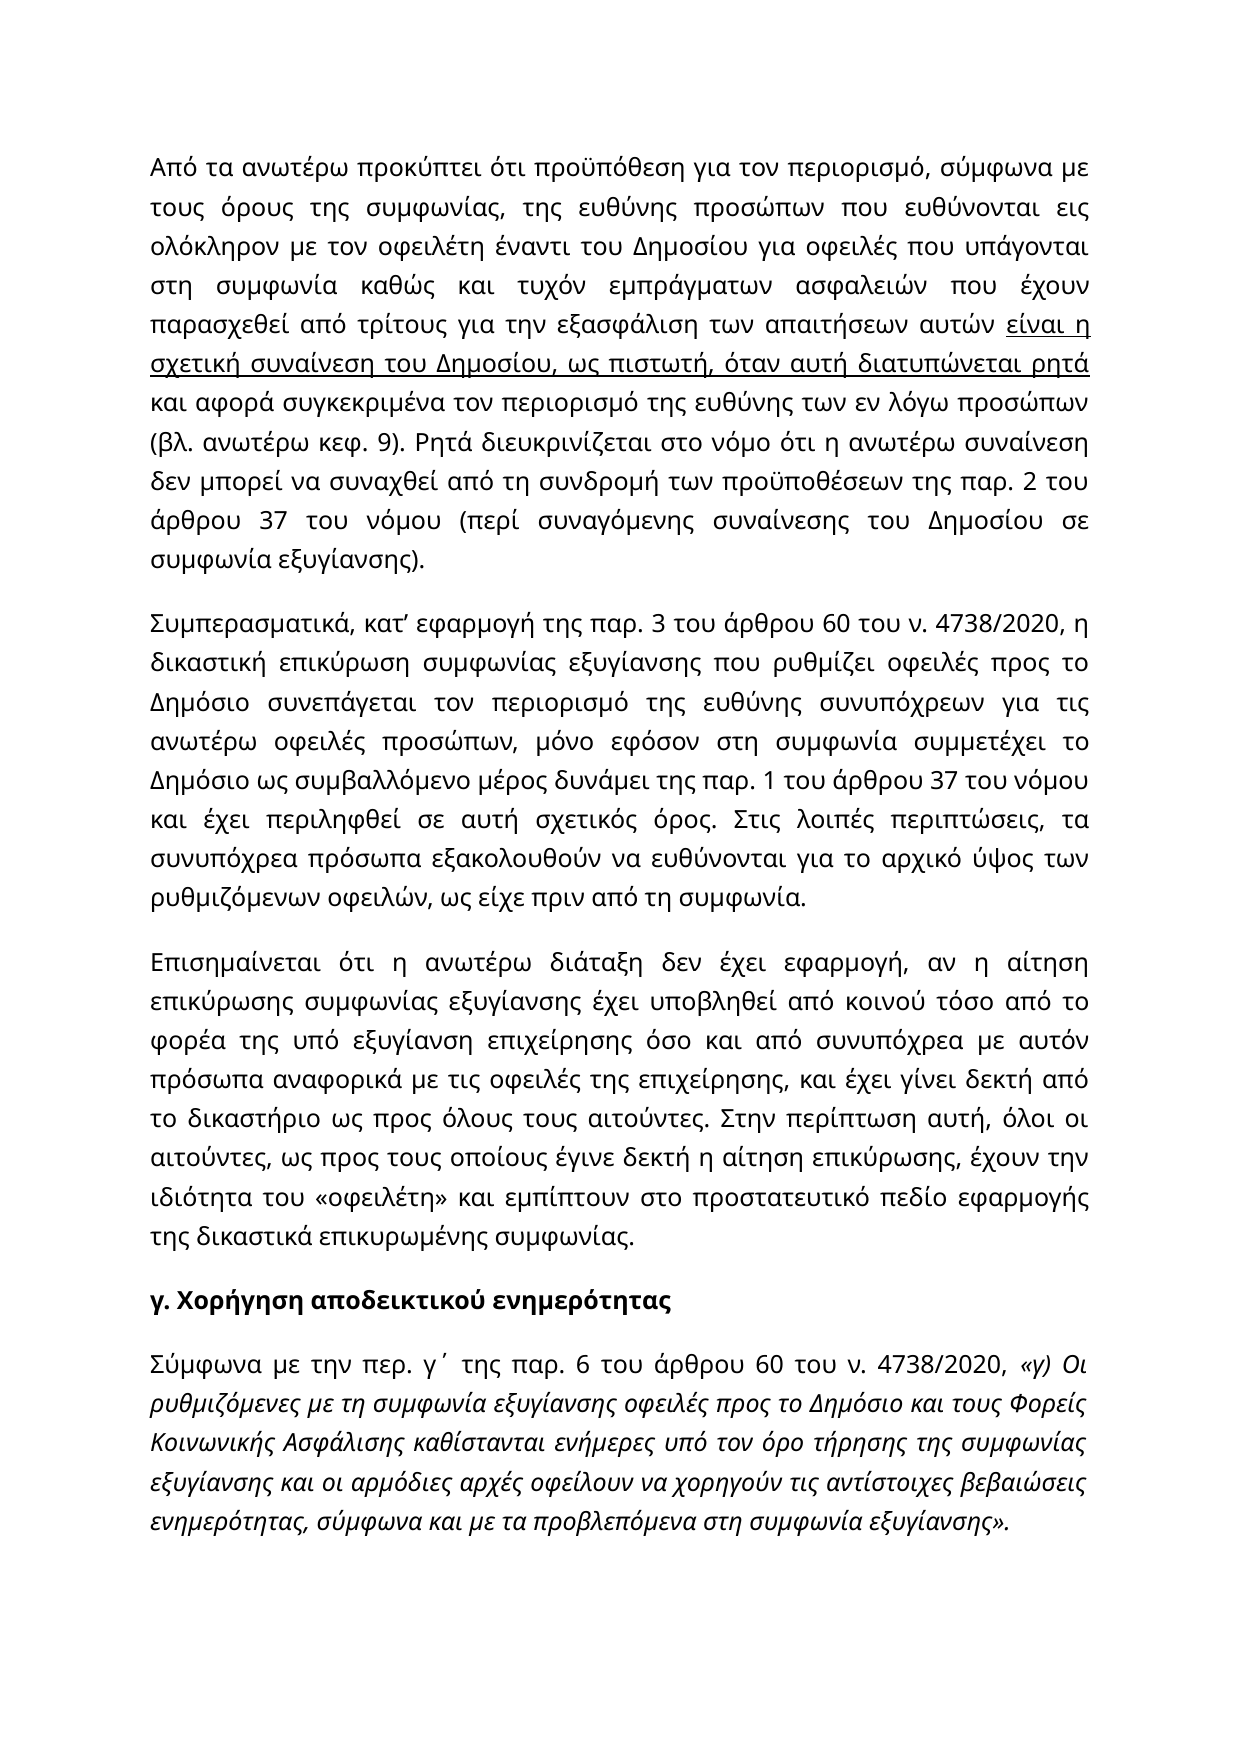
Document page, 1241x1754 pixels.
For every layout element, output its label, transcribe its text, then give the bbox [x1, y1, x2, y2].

text Επισημαίνεται ότι η ανωτέρω διάταξη δεν έχει εφαρμογή, αν η αίτηση επικύρωσης συμφωνίας εξυγίανσης έχει υποβληθεί από κοινού τόσο από το φορέα της υπό εξυγίανση επιχείρησης όσο και από συνυπόχρεα με αυτόν πρόσωπα αναφορικά με τις οφειλές της επιχείρησης, και έχει γίνει δεκτή από το δικαστήριο ως προς όλους τους αιτούντες. Στην περίπτωση αυτή, όλοι οι αιτούντες, ως προς τους οποίους έγινε δεκτή η αίτηση επικύρωσης, έχουν την ιδιότητα του «οφειλέτη» και εμπίπτουν στο προστατευτικό πεδίο εφαρμογής της δικαστικά επικυρωμένης συμφωνίας. [150, 944, 1090, 1252]
text Συμπερασματικά, κατ’ εφαρμογή της παρ. 3 του άρθρου 60 του ν. 4738/2020, η δικαστική επικύρωση συμφωνίας εξυγίανσης που ρυθμίζει οφειλές προς το Δημόσιο συνεπάγεται τον περιορισμό της ευθύνης συνυπόχρεων για τις ανωτέρω οφειλές προσώπων, μόνο εφόσον στη συμφωνία συμμετέχει το Δημόσιο ως συμβαλλόμενο μέρος δυνάμει της παρ. 1 του άρθρου 37 του νόμου και έχει περιληφθεί σε αυτή σχετικός όρος. Στις λοιπές περιπτώσεις, τα συνυπόχρεα πρόσωπα εξακολουθούν να ευθύνονται για το αρχικό ύψος των ρυθμιζόμενων οφειλών, ως είχε πριν από τη συμφωνία. [150, 606, 1090, 914]
text Από τα ανωτέρω προκύπτει ότι προϋπόθεση για τον περιορισμό, σύμφωνα με τους όρους της συμφωνίας, της ευθύνης προσώπων που ευθύνονται εις ολόκληρον με τον οφειλέτη έναντι του Δημοσίου για οφειλές που υπάγονται στη συμφωνία καθώς και τυχόν εμπράγματων ασφαλειών που έχουν παρασχεθεί από τρίτους για την εξασφάλιση των απαιτήσεων αυτών είναι η σχετική συναίνεση του Δημοσίου, ως πιστωτή, όταν αυτή διατυπώνεται ρητά [150, 150, 1090, 375]
text Σύμφωνα με την περ. γ΄ της παρ. 6 του άρθρου 60 του ν. 4738/2020, «γ) Οι ρυθμιζόμενες με τη συμφωνία εξυγίανσης οφειλές προς το Δημόσιο και τους Φορείς Κοινωνικής Ασφάλισης καθίστανται ενήμερες υπό τον όρο τήρησης της συμφωνίας εξυγίανσης και οι αρμόδιες αρχές οφείλουν να χορηγούν τις αντίστοιχες βεβαιώσεις ενημερότητας, σύμφωνα και με τα προβλεπόμενα στη συμφωνία εξυγίανσης». [150, 1347, 1090, 1537]
text και αφορά συγκεκριμένα τον περιορισμό της ευθύνης των εν λόγω προσώπων (βλ. ανωτέρω κεφ. 9). Ρητά διευκρινίζεται στο νόμο ότι η ανωτέρω συναίνεση δεν μπορεί να συναχθεί από τη συνδρομή των προϋποθέσεων της παρ. 2 του άρθρου 37 του νόμου (περί συναγόμενης συναίνεσης του Δημοσίου σε συμφωνία εξυγίανσης). [150, 377, 1090, 576]
text γ. Χορήγηση αποδεικτικού ενημερότητας [150, 1282, 1090, 1317]
